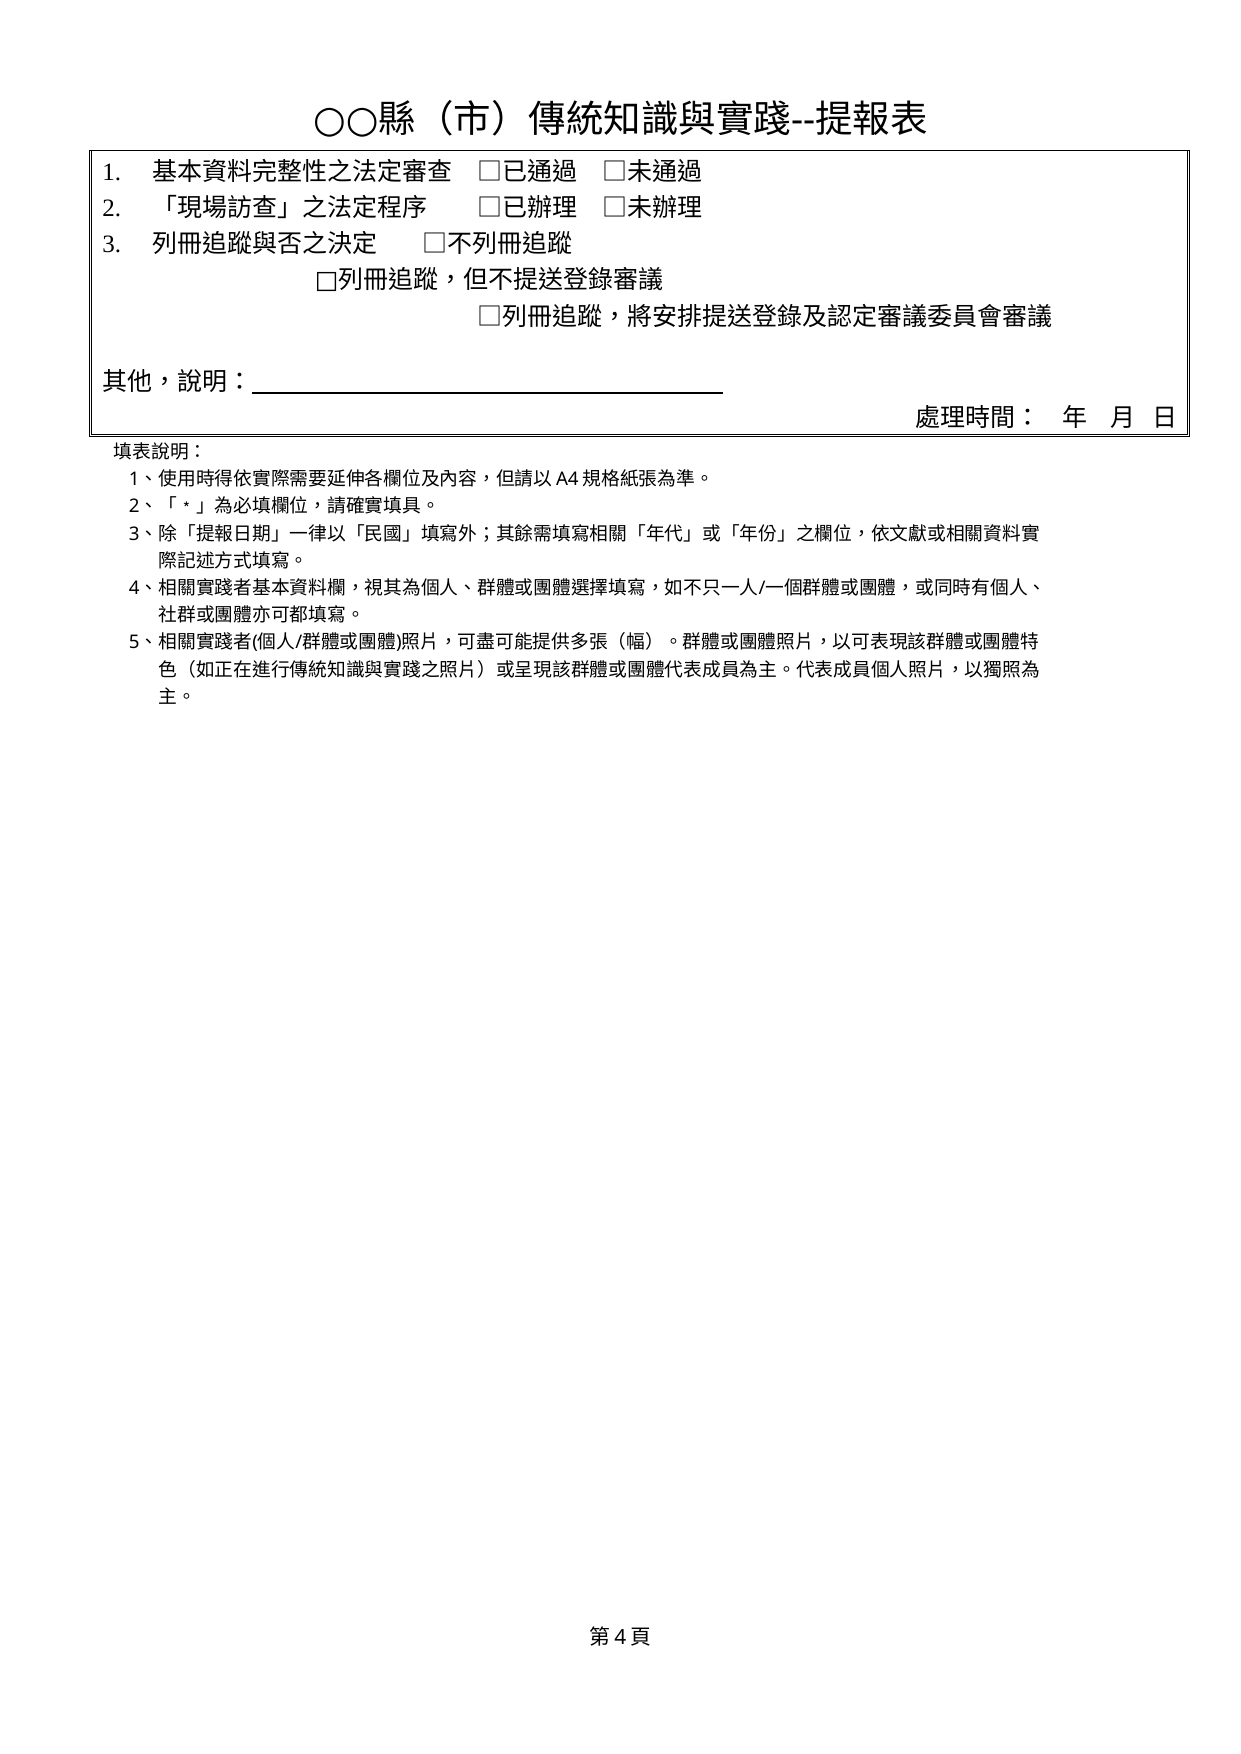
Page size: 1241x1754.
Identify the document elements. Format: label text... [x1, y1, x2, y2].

list 相關實踐者(個人/群體或團體)照片，可盡可能提供多張（幅）。群體或團體照片，以可表現該群體或團體特色（如正在進行傳統知識與實踐之照片）或呈現該群體或團體代表成員為主。代表成員個人照片，以獨照為主。 [129, 627, 1053, 708]
text 填表說明： [114, 437, 1053, 464]
list 相關實踐者基本資料欄，視其為個人、群體或團體選擇填寫，如不只一人/一個群體或團體，或同時有個人、社群或團體亦可都填寫。 [129, 573, 1053, 627]
list 使用時得依實際需要延伸各欄位及內容，但請以A4規格紙張為準。 [129, 464, 1053, 491]
list 除「提報日期」一律以「民國」填寫外；其餘需填寫相關「年代」或「年份」之欄位，依文獻或相關資料實際記述方式填寫。 [129, 518, 1053, 573]
list 「﹡」為必填欄位，請確實填具。 [129, 491, 1053, 518]
table_cell 基本資料完整性之法定審查 □已通過 □未通過 「現場訪查」之法定程序 □已辦理 □未辦理 列冊追蹤與否之決定 □不列冊追蹤 □列冊追蹤，但不提送登錄審議 □列冊追蹤，將安排提送登錄及認定審議委員會審議 其他，說明： 處理時間： 年 月 日 [92, 151, 1187, 433]
